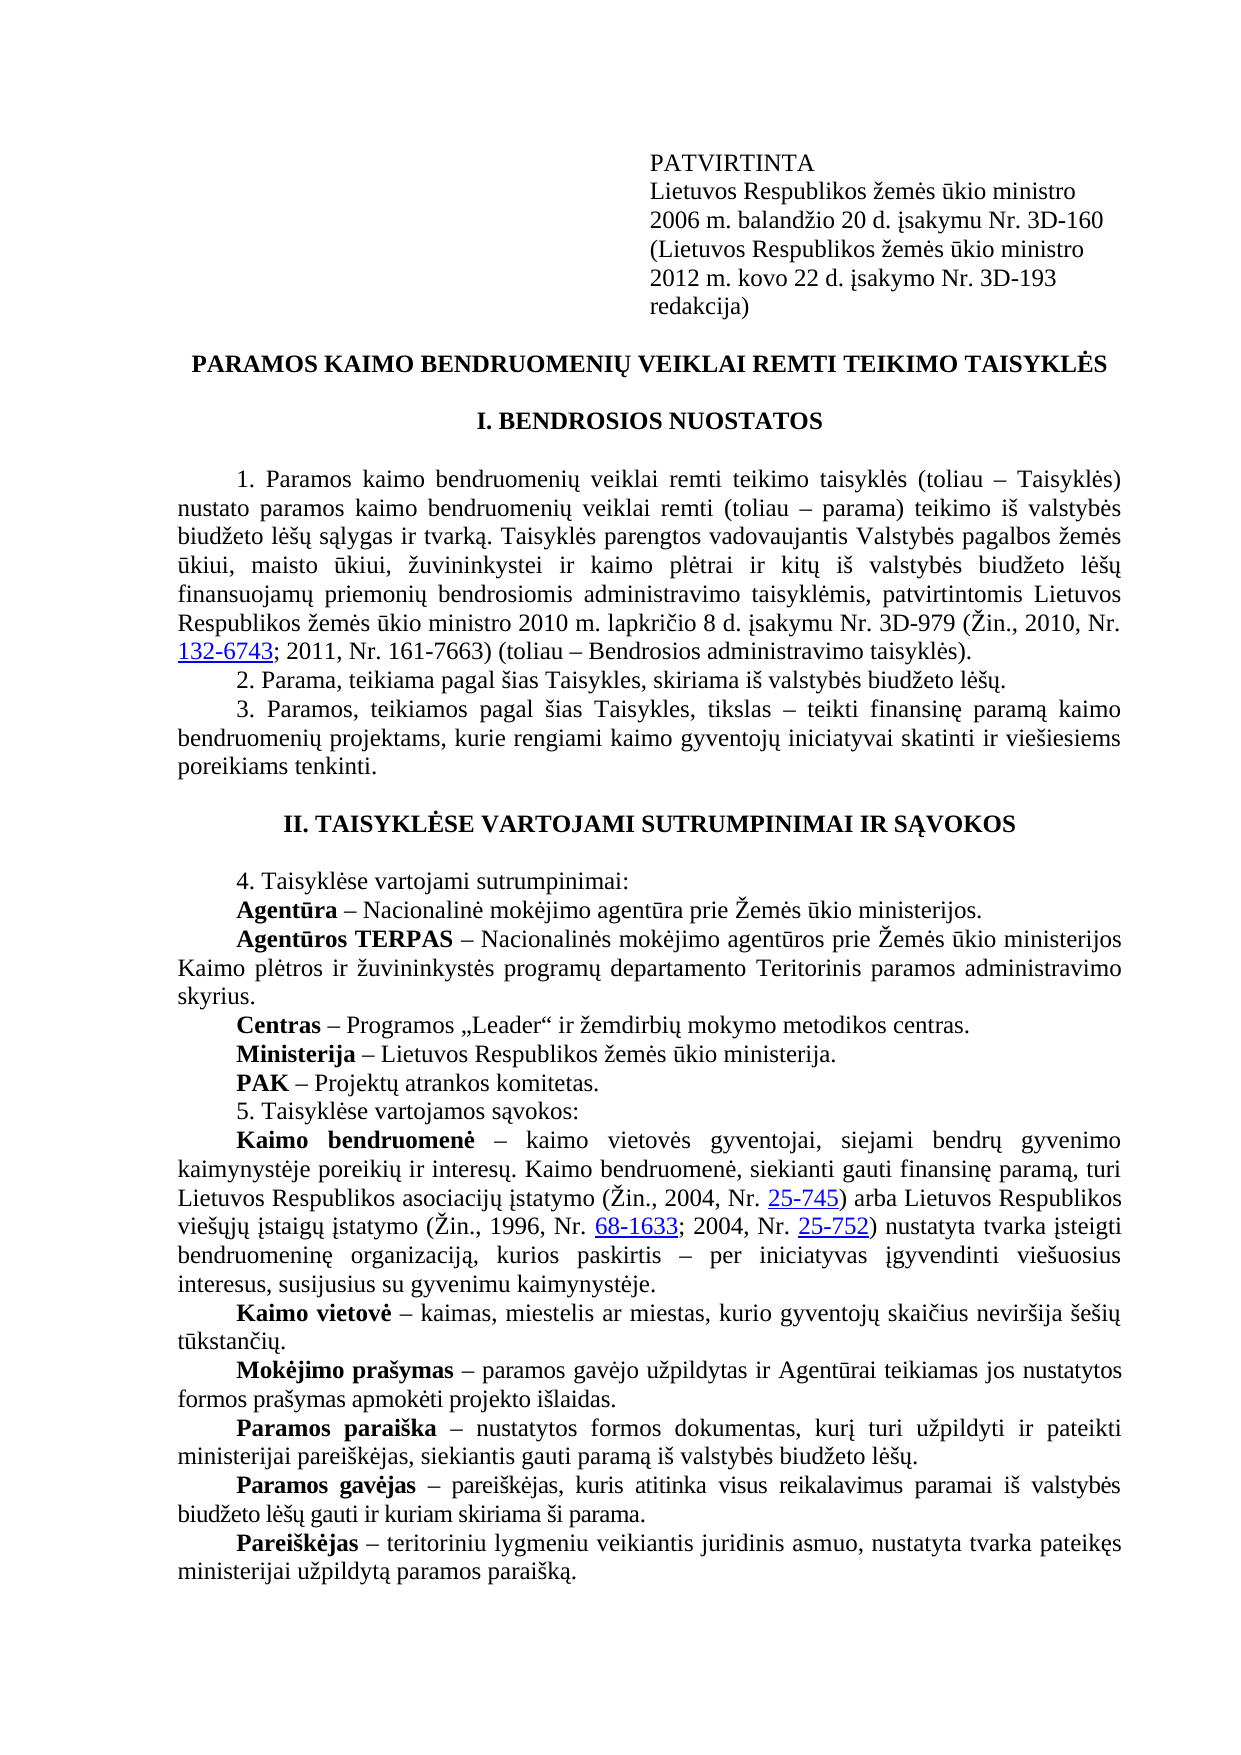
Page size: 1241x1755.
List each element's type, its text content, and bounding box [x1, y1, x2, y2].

text 1. Paramos kaimo bendruomenių veiklai remti teikimo taisyklės (toliau – Taisyklės) nustato paramos kaimo bendruomenių veiklai remti (toliau – parama) teikimo iš valstybės biudžeto lėšų sąlygas ir tvarką. Taisyklės parengtos vadovaujantis Valstybės pagalbos žemės ūkiui, maisto ūkiui, žuvininkystei ir kaimo plėtrai ir kitų iš valstybės biudžeto lėšų finansuojamų priemonių bendrosiomis administravimo taisyklėmis, patvirtintomis Lietuvos Respublikos žemės ūkio ministro 2010 m. lapkričio 8 d. įsakymu Nr. 3D-979 (Žin., 2010, Nr. 132-6743; 2011, Nr. 161-7663) (toliau – Bendrosios administravimo taisyklės). [177, 464, 1122, 665]
text I. BENDROSIOS NUOSTATOS [177, 406, 1122, 435]
text Paramos paraiška – nustatytos formos dokumentas, kurį turi užpildyti ir pateikti ministerijai pareiškėjas, siekiantis gauti paramą iš valstybės biudžeto lėšų. [177, 1413, 1122, 1470]
text (Lietuvos Respublikos žemės ūkio ministro [649, 234, 1122, 263]
text Agentūra – Nacionalinė mokėjimo agentūra prie Žemės ūkio ministerijos. [177, 895, 1122, 924]
text redakcija) [649, 291, 1122, 320]
text 5. Taisyklėse vartojamos sąvokos: [177, 1096, 1122, 1125]
text Ministerija – Lietuvos Respublikos žemės ūkio ministerija. [177, 1039, 1122, 1068]
text 2006 m. balandžio 20 d. įsakymu Nr. 3D-160 [649, 205, 1122, 234]
text Lietuvos Respublikos žemės ūkio ministro [649, 176, 1122, 205]
text Centras – Programos „Leader“ ir žemdirbių mokymo metodikos centras. [177, 1010, 1122, 1039]
text Pareiškėjas – teritoriniu lygmeniu veikiantis juridinis asmuo, nustatyta tvarka pateikęs ministerijai užpildytą paramos paraišką. [177, 1528, 1122, 1585]
text Paramos gavėjas – pareiškėjas, kuris atitinka visus reikalavimus paramai iš valstybės biudžeto lėšų gauti ir kuriam skiriama ši parama. [177, 1470, 1122, 1528]
text 4. Taisyklėse vartojami sutrumpinimai: [177, 866, 1122, 895]
text II. TAISYKLĖSE VARTOJAMI SUTRUMPINIMAI IR SĄVOKOS [177, 809, 1122, 838]
text Kaimo vietovė – kaimas, miestelis ar miestas, kurio gyventojų skaičius neviršija šešių tūkstančių. [177, 1298, 1122, 1355]
text Mokėjimo prašymas – paramos gavėjo užpildytas ir Agentūrai teikiamas jos nustatytos formos prašymas apmokėti projekto išlaidas. [177, 1355, 1122, 1413]
text 2012 m. kovo 22 d. įsakymo Nr. 3D-193 [649, 263, 1122, 291]
text Agentūros TERPAS – Nacionalinės mokėjimo agentūros prie Žemės ūkio ministerijos Kaimo plėtros ir žuvininkystės programų departamento Teritorinis paramos administravimo skyrius. [177, 924, 1122, 1010]
text PAK – Projektų atrankos komitetas. [177, 1068, 1122, 1096]
text PARAMOS KAIMO BENDRUOMENIŲ VEIKLAI REMTI TEIKIMO TAISYKLĖS [177, 349, 1122, 378]
text Kaimo bendruomenė – kaimo vietovės gyventojai, siejami bendrų gyvenimo kaimynystėje poreikių ir interesų. Kaimo bendruomenė, siekianti gauti finansinę paramą, turi Lietuvos Respublikos asociacijų įstatymo (Žin., 2004, Nr. 25-745) arba Lietuvos Respublikos viešųjų įstaigų įstatymo (Žin., 1996, Nr. 68-1633; 2004, Nr. 25-752) nustatyta tvarka įsteigti bendruomeninę organizaciją, kurios paskirtis – per iniciatyvas įgyvendinti viešuosius interesus, susijusius su gyvenimu kaimynystėje. [177, 1125, 1122, 1298]
text 3. Paramos, teikiamos pagal šias Taisykles, tikslas – teikti finansinę paramą kaimo bendruomenių projektams, kurie rengiami kaimo gyventojų iniciatyvai skatinti ir viešiesiems poreikiams tenkinti. [177, 694, 1122, 780]
text 2. Parama, teikiama pagal šias Taisykles, skiriama iš valstybės biudžeto lėšų. [177, 665, 1122, 694]
text PATVIRTINTA [649, 148, 1122, 176]
